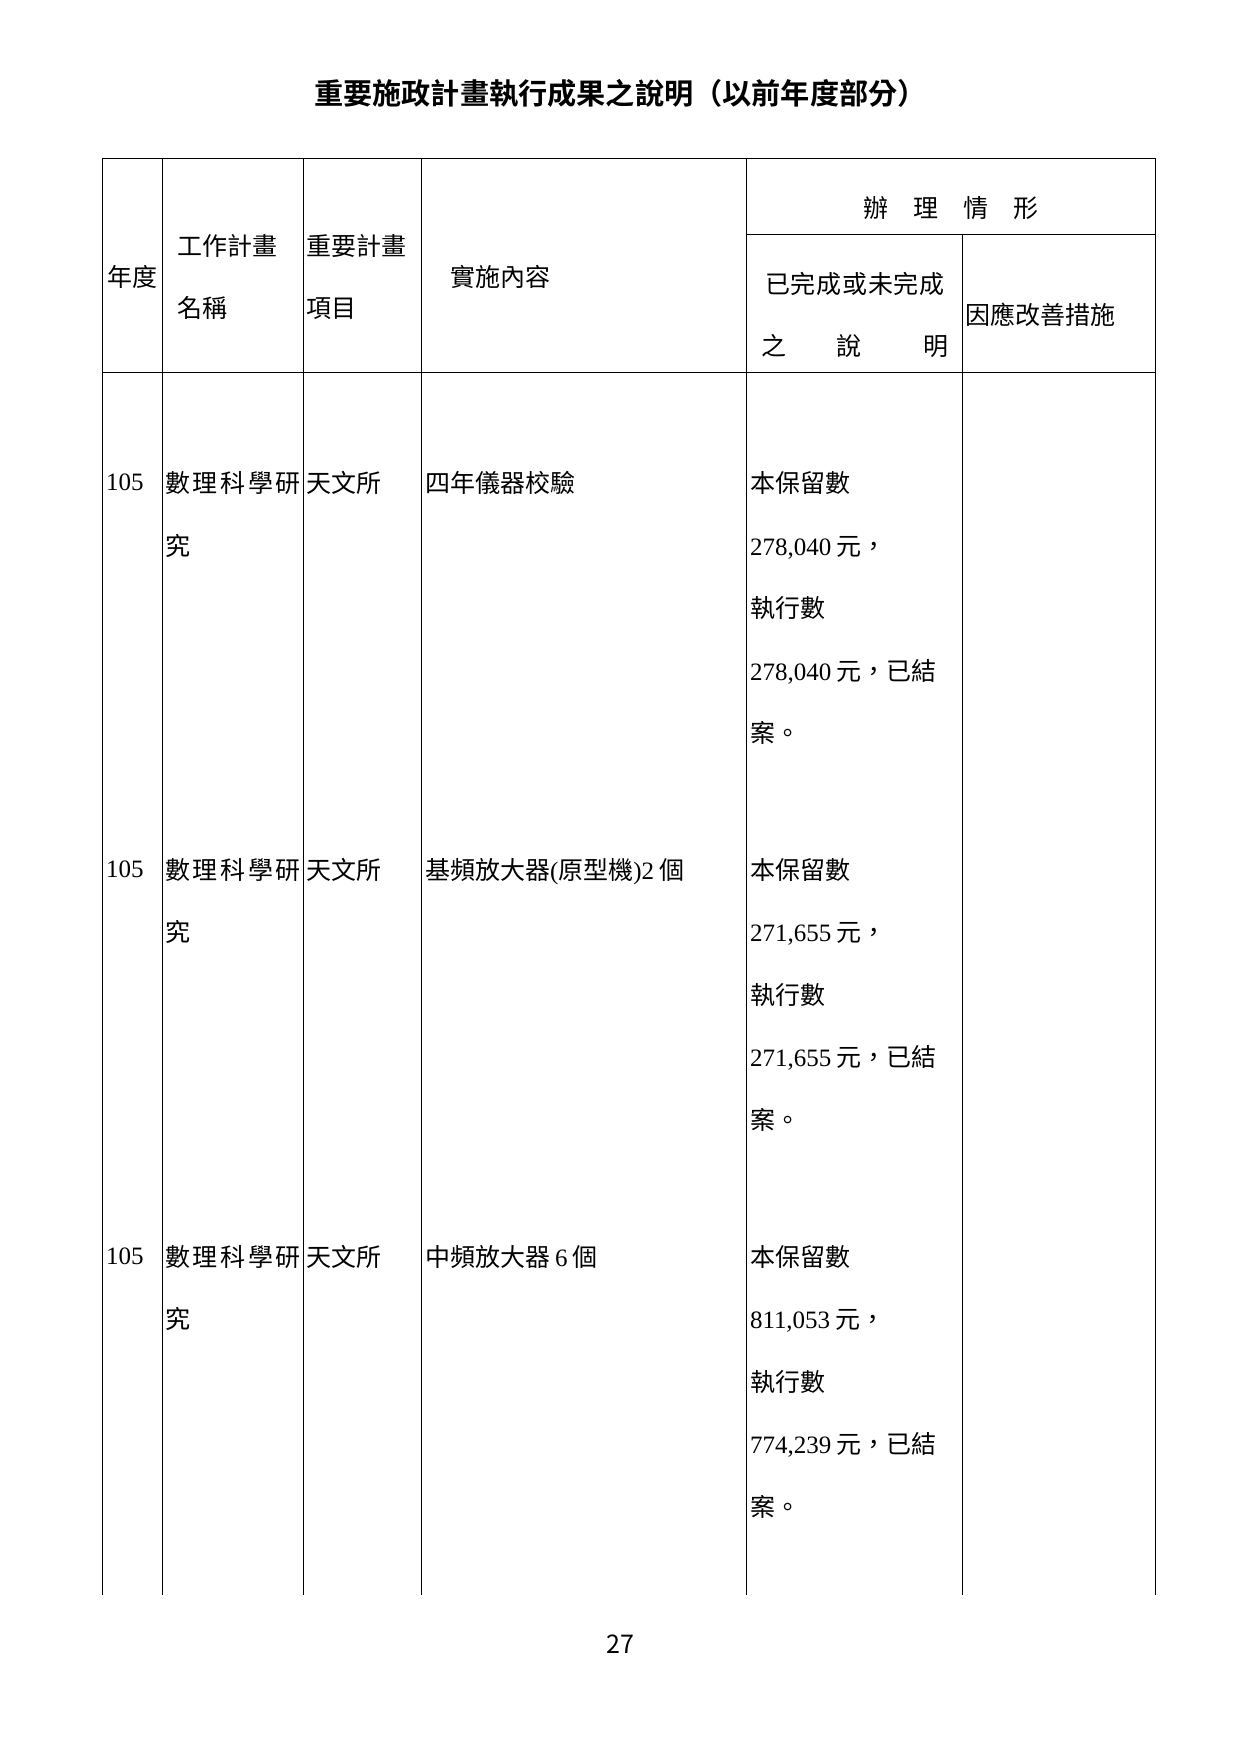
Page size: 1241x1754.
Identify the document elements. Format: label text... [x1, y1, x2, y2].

table_cell [963, 373, 1155, 821]
table_cell 四年儀器校驗 [422, 373, 746, 821]
table_header 實施內容 [422, 159, 746, 372]
table_header 重要計畫項目 [304, 159, 421, 372]
table_header 工作計畫 名稱 [163, 159, 303, 372]
table_cell 105 [103, 373, 162, 821]
table_header 年度 [103, 159, 162, 372]
table_cell 天文所 [304, 373, 421, 821]
table_cell 數理科學研究 [163, 1145, 303, 1595]
table_cell 已完成或未完成 之 說 明 [747, 235, 962, 372]
table_cell 基頻放大器(原型機)2個 [422, 821, 746, 1145]
table_cell 105 [103, 1145, 162, 1595]
table_cell 本保留數 811,053元， 執行數 774,239元，已結案。 [747, 1145, 962, 1595]
table_cell 數理科學研究 [163, 373, 303, 821]
table_header 辦理情形 [747, 159, 1155, 234]
table_cell 105 [103, 821, 162, 1145]
table_cell [963, 821, 1155, 1145]
table_cell 因應改善措施 [963, 235, 1155, 372]
table_cell 本保留數 271,655元， 執行數 271,655元，已結案。 [747, 821, 962, 1145]
table_cell 天文所 [304, 1145, 421, 1595]
table_cell 天文所 [304, 821, 421, 1145]
table_cell 本保留數 278,040元， 執行數 278,040元，已結案。 [747, 373, 962, 821]
table_cell [963, 1145, 1155, 1595]
table_cell 中頻放大器6個 [422, 1145, 746, 1595]
table_cell 數理科學研究 [163, 821, 303, 1145]
